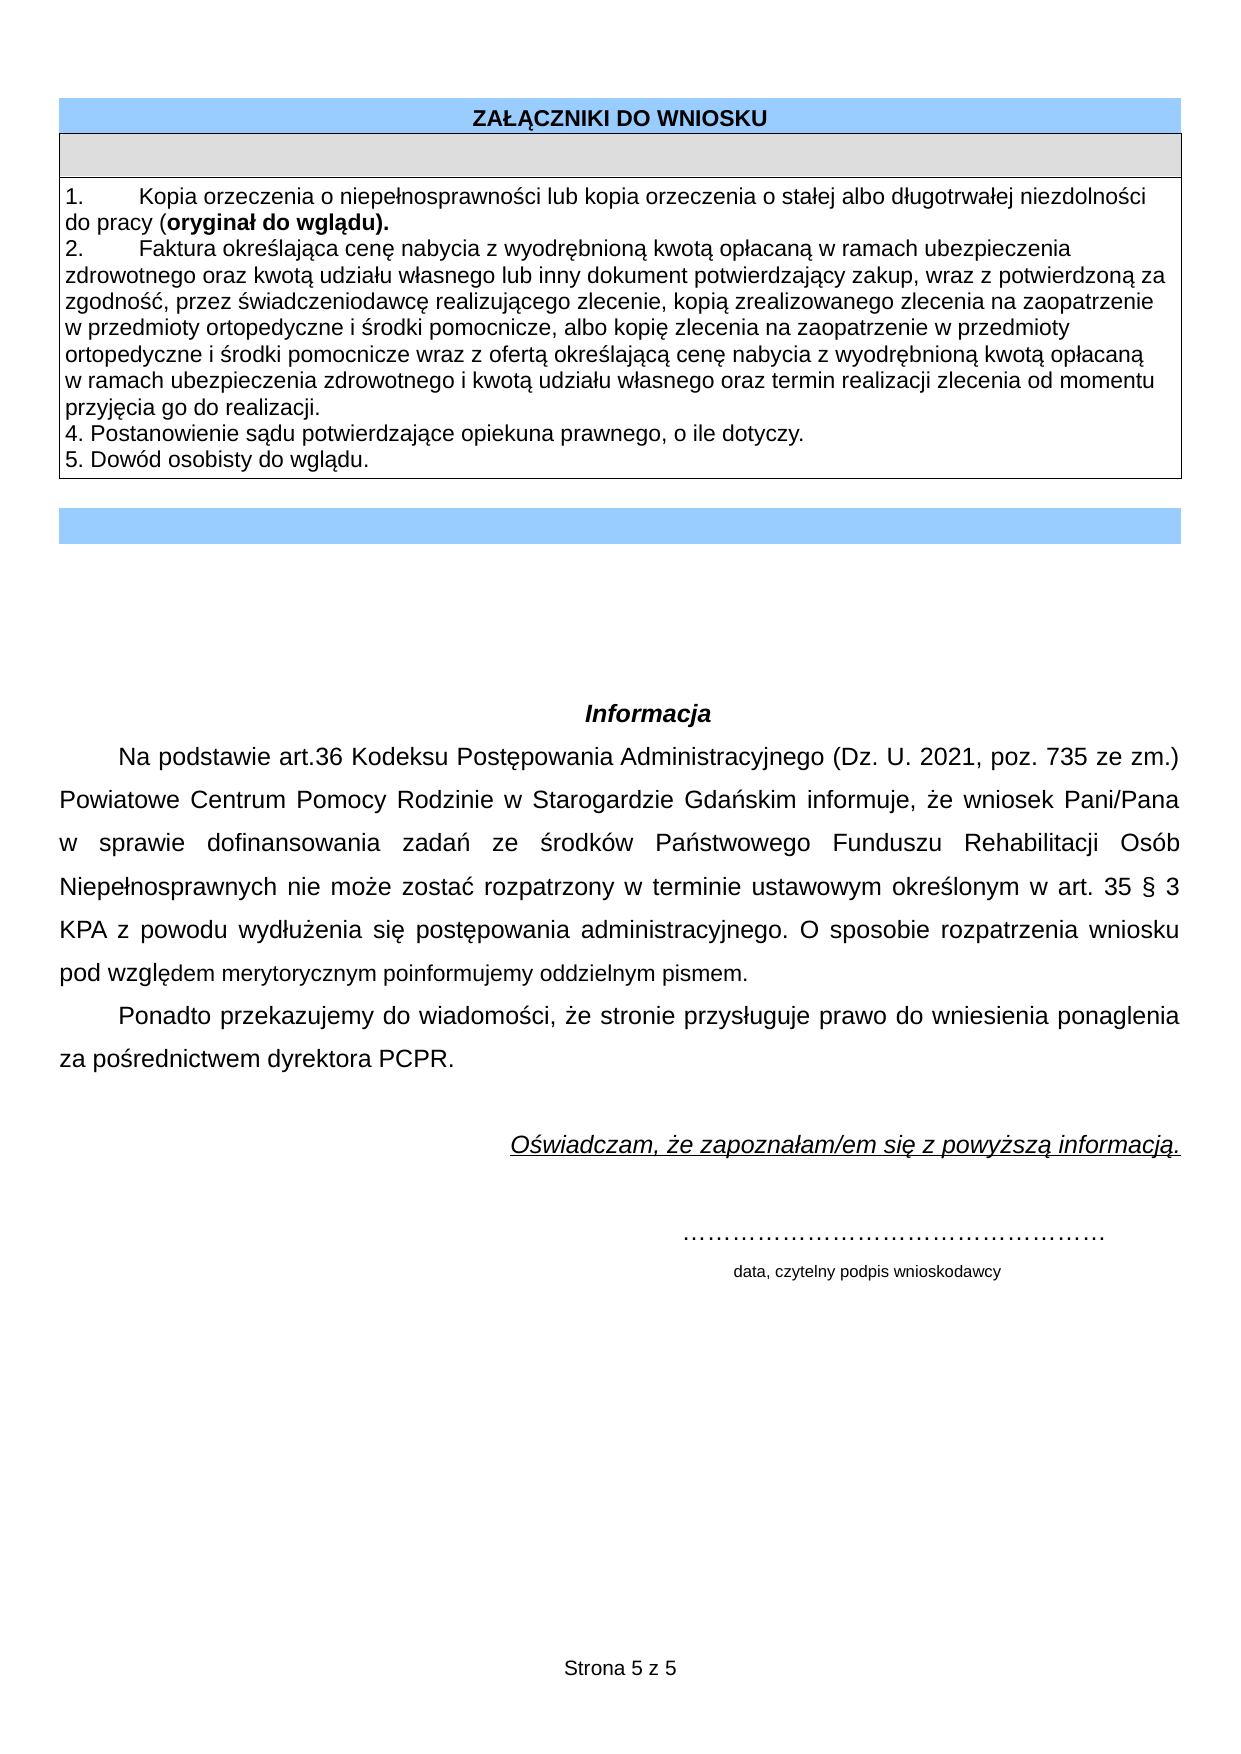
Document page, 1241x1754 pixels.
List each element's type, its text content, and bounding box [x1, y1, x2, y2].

text Na podstawie art.36 Kodeksu Postępowania Administracyjnego (Dz. U. 2021, poz. 735 ze zm.) Powiatowe Centrum Pomocy Rodzinie w Starogardzie Gdańskim informuje, że wniosek Pani/Pana w sprawie dofinansowania zadań ze środków Państwowego Funduszu Rehabilitacji Osób Niepełnosprawnych nie może zostać rozpatrzony w terminie ustawowym określonym w art. 35 § 3 KPA z powodu wydłużenia się postępowania administracyjnego. O sposobie rozpatrzenia wniosku pod względem merytorycznym poinformujemy oddzielnym pismem. [59, 742, 1181, 987]
text Oświadczam, że zapoznałam/em się z powyższą informacją. [59, 1130, 1181, 1159]
text Informacja [59, 699, 1181, 728]
text Ponadto przekazujemy do wiadomości, że stronie przysługuje prawo do wniesienia ponaglenia za pośrednictwem dyrektora PCPR. [59, 1001, 1181, 1073]
text data, czytelny podpis wnioskodawcy [59, 1260, 1181, 1281]
text …………………………………………… [59, 1217, 1181, 1245]
subtitle ZAŁĄCZNIKI DO WNIOSKU [59, 98, 1181, 133]
table_header [60, 134, 1181, 176]
table_cell 1. Kopia orzeczenia o niepełnosprawności lub kopia orzeczenia o stałej albo długotrwałej niezdolności do pracy (oryginał do wglądu). 2. Faktura określająca cenę nabycia z wyodrębnioną kwotą opłacaną w ramach ubezpieczenia zdrowotnego oraz kwotą udziału własnego lub inny dokument potwierdzający zakup, wraz z potwierdzoną za zgodność, przez świadczeniodawcę realizującego zlecenie, kopią zrealizowanego zlecenia na zaopatrzenie w przedmioty ortopedyczne i środki pomocnicze, albo kopię zlecenia na zaopatrzenie w przedmioty ortopedyczne i środki pomocnicze wraz z ofertą określającą cenę nabycia z wyodrębnioną kwotą opłacaną w ramach ubezpieczenia zdrowotnego i kwotą udziału własnego oraz termin realizacji zlecenia od momentu przyjęcia go do realizacji. 4. Postanowienie sądu potwierdzające opiekuna prawnego, o ile dotyczy. 5. Dowód osobisty do wglądu. [60, 178, 1181, 478]
